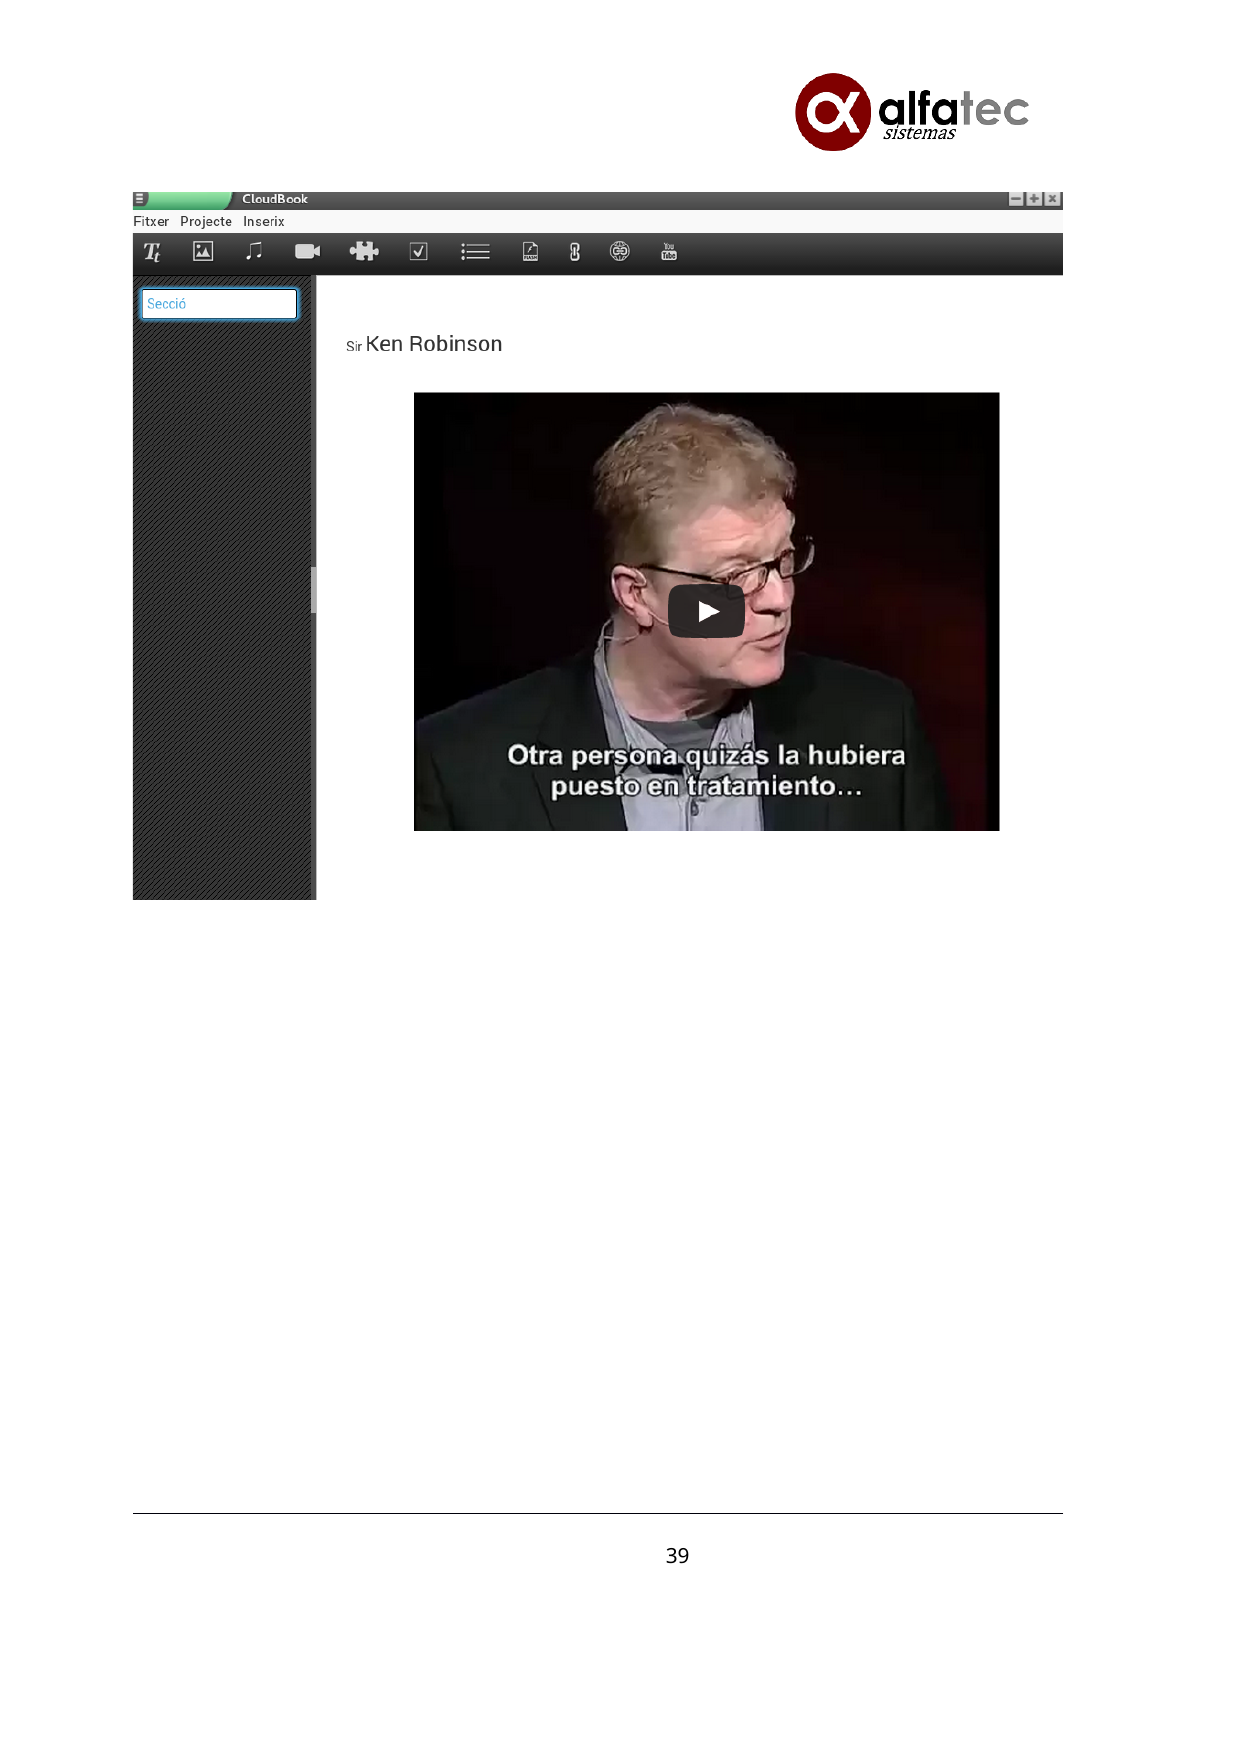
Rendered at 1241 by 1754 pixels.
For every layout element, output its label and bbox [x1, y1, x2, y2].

picture [795, 73, 1031, 151]
picture [132, 192, 1063, 900]
